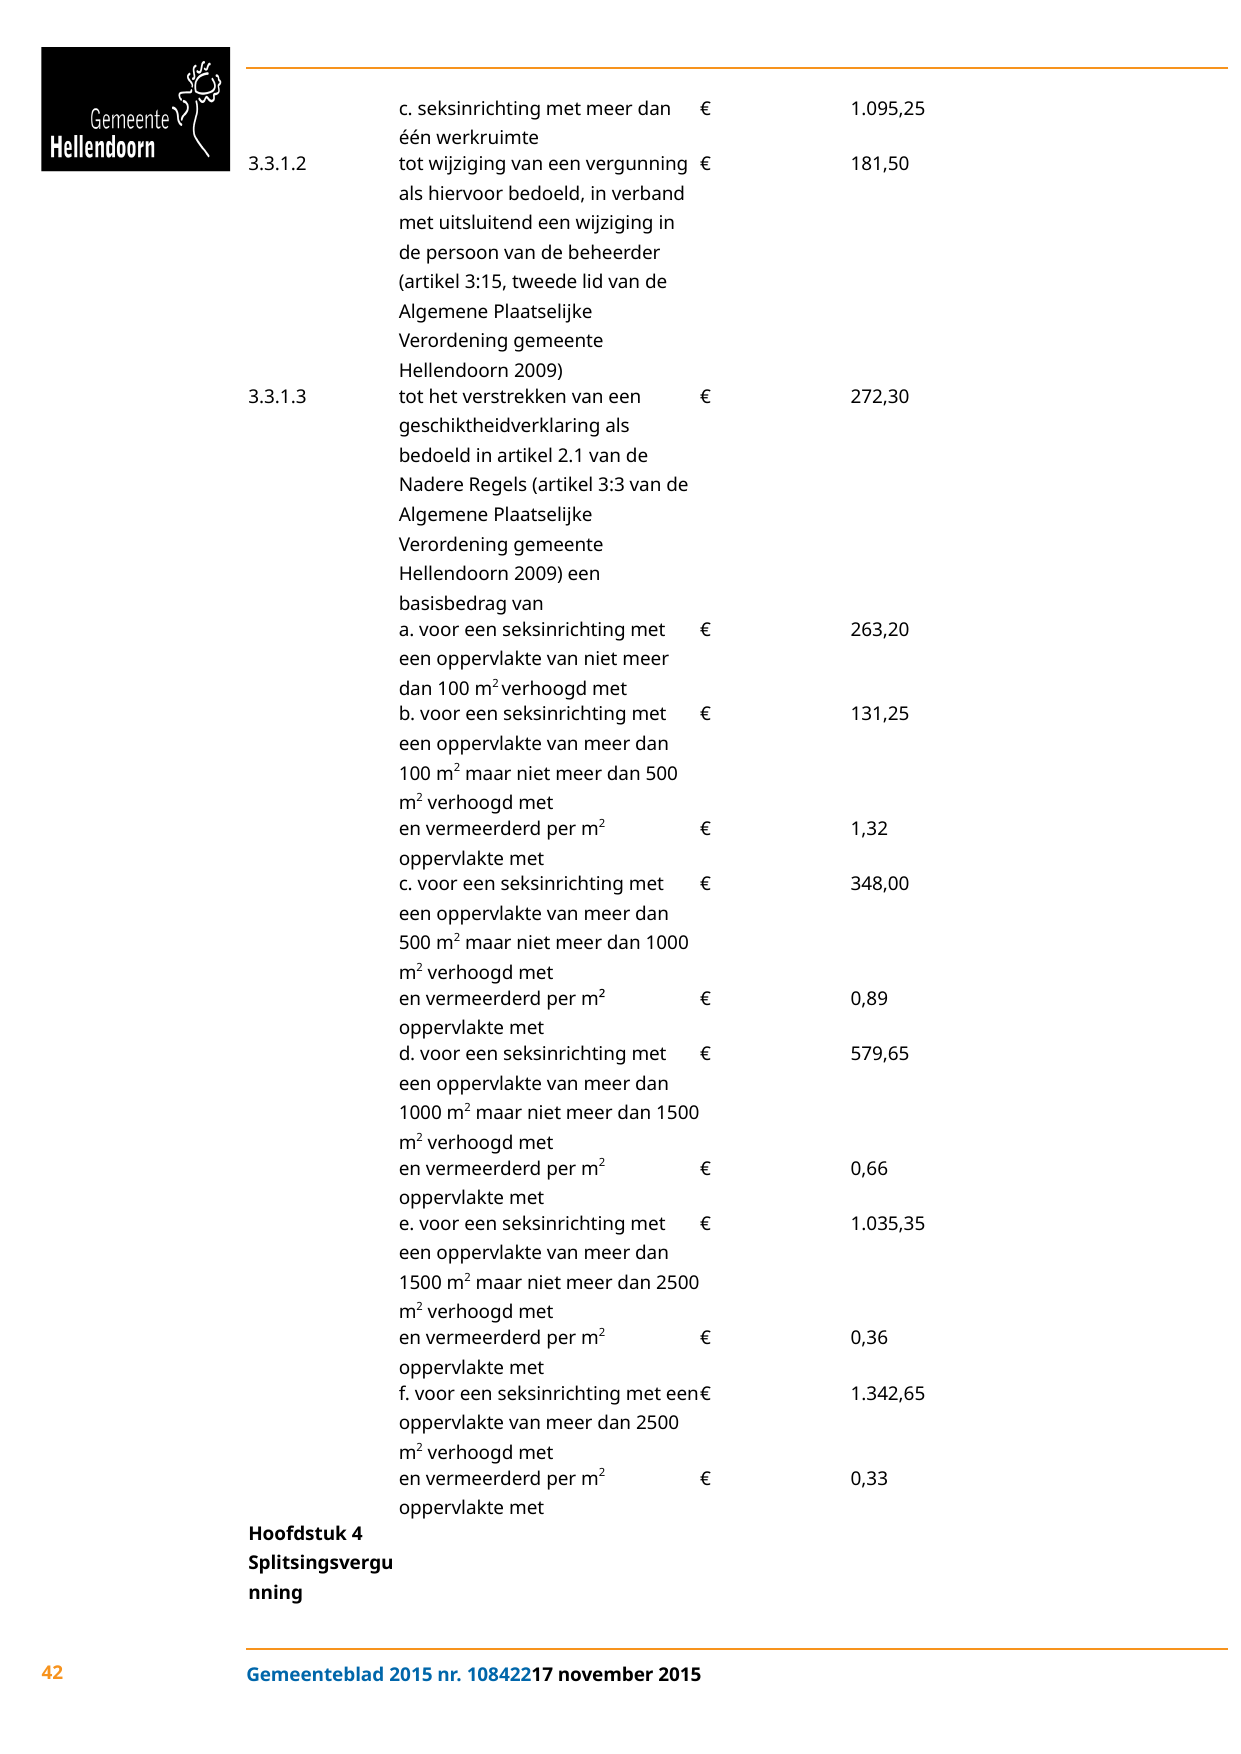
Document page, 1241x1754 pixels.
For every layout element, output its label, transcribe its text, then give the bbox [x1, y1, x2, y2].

table_cell 131,25 [850, 701, 1001, 815]
table_cell € [700, 1155, 850, 1210]
table_cell [248, 1210, 398, 1324]
table_cell € [700, 701, 850, 815]
table_cell c. seksinrichting met meer dan één werkruimte [399, 95, 700, 150]
table_cell 263,20 [850, 616, 1001, 701]
table_cell [248, 985, 398, 1040]
table_cell d. voor een seksinrichting met een oppervlakte van meer dan 1000 m2 maar niet meer dan 1500 m2 verhoogd met [399, 1040, 700, 1155]
table_cell f. voor een seksinrichting met een oppervlakte van meer dan 2500 m2 verhoogd met [399, 1380, 700, 1465]
table_cell [248, 1155, 398, 1210]
table_cell en vermeerderd per m2 oppervlakte met [399, 1465, 700, 1520]
table_cell € [700, 95, 850, 150]
table_cell a. voor een seksinrichting met een oppervlakte van niet meer dan 100 m2 verhoogd met [399, 616, 700, 701]
table_cell € [700, 1325, 850, 1380]
table_cell 0,33 [850, 1465, 1001, 1520]
table_cell [248, 701, 398, 815]
table_cell b. voor een seksinrichting met een oppervlakte van meer dan 100 m2 maar niet meer dan 500 m2 verhoogd met [399, 701, 700, 815]
picture [41, 47, 231, 172]
table_cell 3.3.1.2 [248, 150, 398, 383]
table_cell € [700, 1380, 850, 1465]
table_cell € [700, 150, 850, 383]
table_cell [248, 815, 398, 870]
table_cell c. voor een seksinrichting met een oppervlakte van meer dan 500 m2 maar niet meer dan 1000 m2 verhoogd met [399, 870, 700, 985]
table_cell 0,66 [850, 1155, 1001, 1210]
table_cell € [700, 616, 850, 701]
table_cell € [700, 383, 850, 616]
table_cell € [700, 1465, 850, 1520]
table_cell € [700, 985, 850, 1040]
table_cell 1,32 [850, 815, 1001, 870]
table_cell 181,50 [850, 150, 1001, 383]
table_cell 1.095,25 [850, 95, 1001, 150]
table_cell 348,00 [850, 870, 1001, 985]
table_cell € [700, 1210, 850, 1324]
table_cell € [700, 1040, 850, 1155]
table_cell 3.3.1.3 [248, 383, 398, 616]
table_cell [248, 1040, 398, 1155]
table_cell [248, 1380, 398, 1465]
table_cell 1.342,65 [850, 1380, 1001, 1465]
table_cell e. voor een seksinrichting met een oppervlakte van meer dan 1500 m2 maar niet meer dan 2500 m2 verhoogd met [399, 1210, 700, 1324]
table_cell [248, 1465, 398, 1520]
table_cell € [700, 870, 850, 985]
table_cell 1.035,35 [850, 1210, 1001, 1324]
table_cell en vermeerderd per m2 oppervlakte met [399, 1155, 700, 1210]
table_cell 0,89 [850, 985, 1001, 1040]
table_cell 579,65 [850, 1040, 1001, 1155]
table_cell Hoofdstuk 4 Splitsingsvergunning [248, 1520, 398, 1605]
table_cell [248, 870, 398, 985]
table_cell en vermeerderd per m2 oppervlakte met [399, 815, 700, 870]
table_cell tot het verstrekken van een geschiktheidverklaring als bedoeld in artikel 2.1 van de Nadere Regels (artikel 3:3 van de Algemene Plaatselijke Verordening gemeente Hellendoorn 2009) een basisbedrag van [399, 383, 700, 616]
table_cell tot wijziging van een vergunning als hiervoor bedoeld, in verband met uitsluitend een wijziging in de persoon van de beheerder (artikel 3:15, tweede lid van de Algemene Plaatselijke Verordening gemeente Hellendoorn 2009) [399, 150, 700, 383]
table_cell € [700, 815, 850, 870]
table_cell [248, 95, 398, 150]
table_cell 0,36 [850, 1325, 1001, 1380]
table_cell 272,30 [850, 383, 1001, 616]
table_cell en vermeerderd per m2 oppervlakte met [399, 1325, 700, 1380]
table_cell [248, 616, 398, 701]
table_cell en vermeerderd per m² oppervlakte met [399, 985, 700, 1040]
table_cell [248, 1325, 398, 1380]
